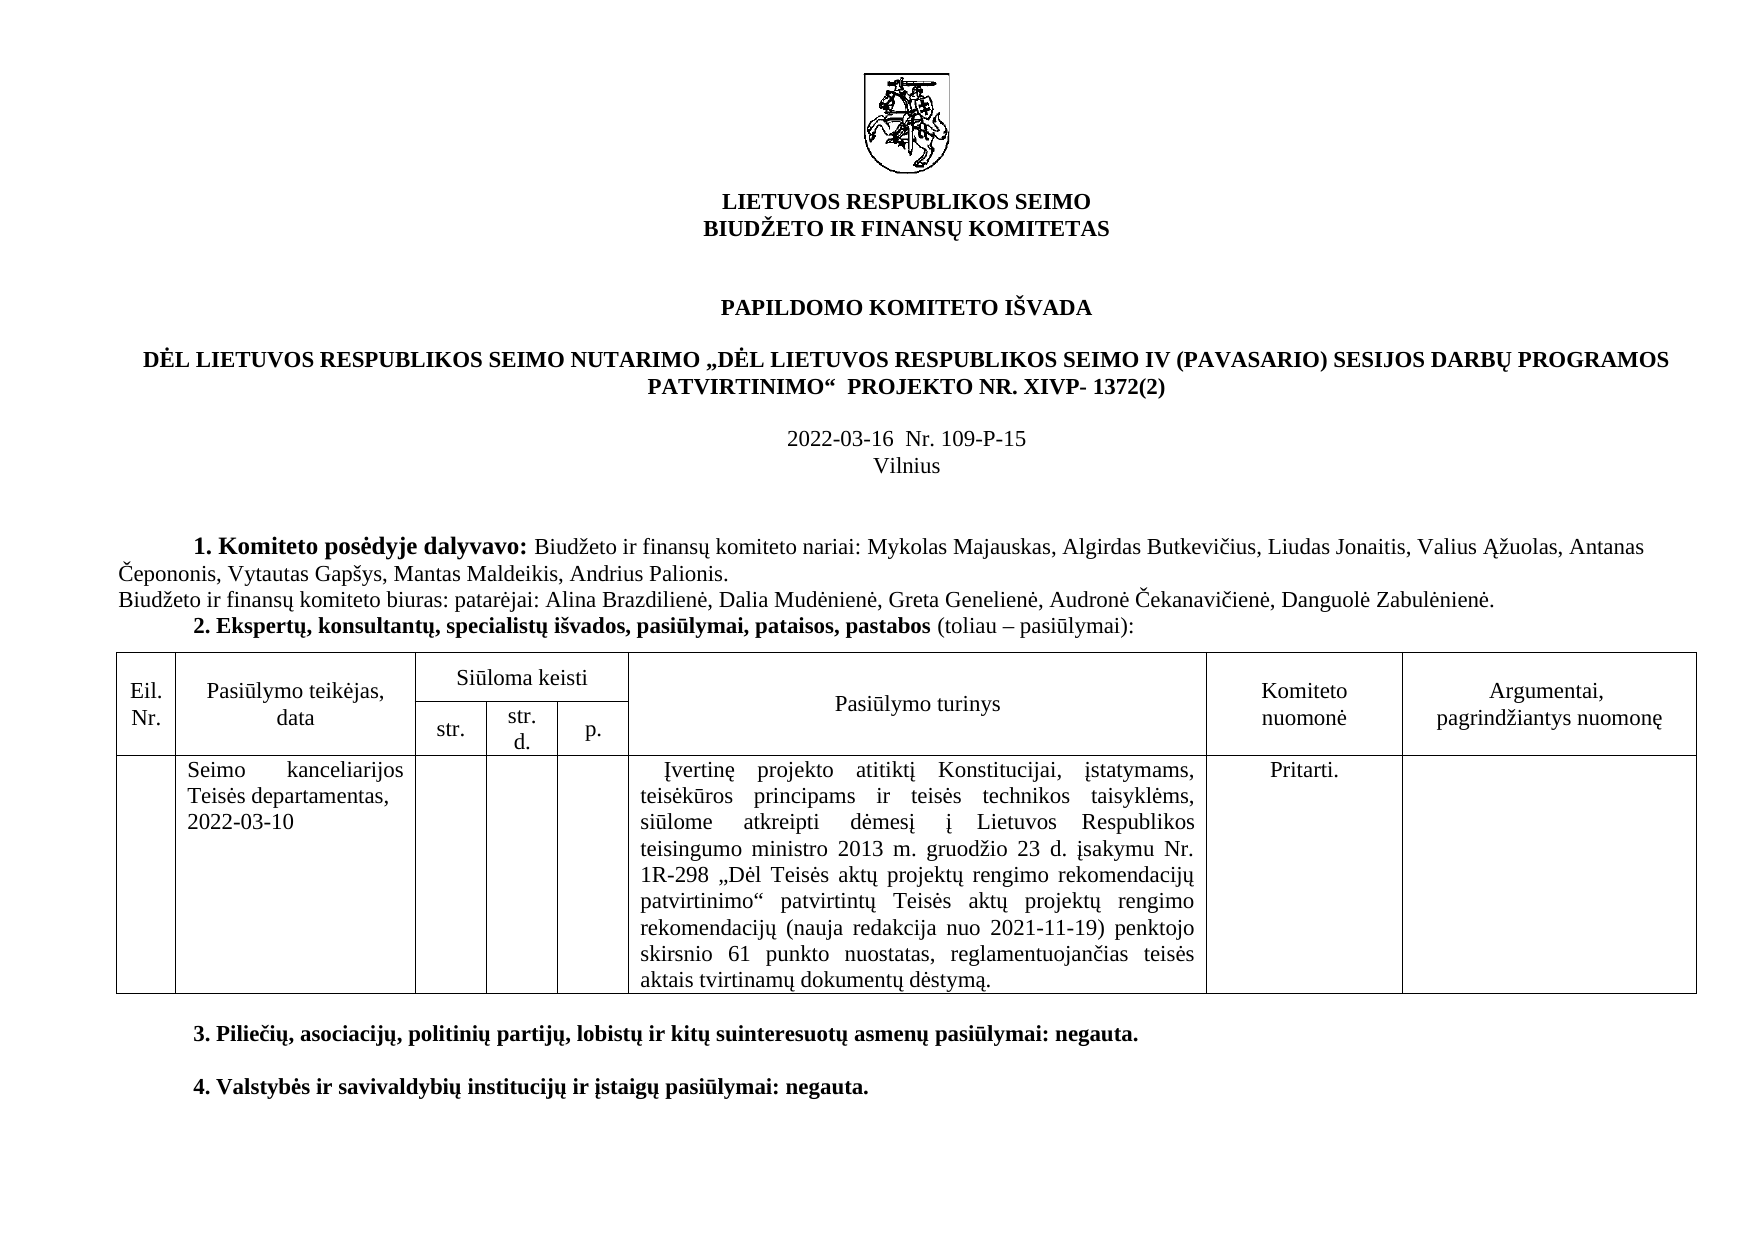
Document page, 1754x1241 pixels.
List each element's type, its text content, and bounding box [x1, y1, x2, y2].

text Vilnius [118, 452, 1695, 478]
table_cell Pritarti. [1207, 756, 1402, 993]
text Biudžeto ir finansų komitetas [118, 214, 1695, 241]
subtitle 3. Piliečių, asociacijų, politinių partijų, lobistų ir kitų suinteresuotų asmenų pasiūlymai: negauta. [118, 1020, 1695, 1047]
table_cell p. [558, 702, 628, 755]
text LIETUVOS RESPUBLIKOS SEIMO [118, 188, 1695, 214]
table_cell str. d. [487, 702, 557, 755]
table_cell [558, 756, 628, 993]
table_header Pasiūlymo turinys [629, 653, 1206, 755]
table_cell Įvertinę projekto atitiktį Konstitucijai, įstatymams, teisėkūros principams ir teisės technikos taisyklėms, siūlome atkreipti dėmesį į Lietuvos Respublikos teisingumo ministro 2013 m. gruodžio 23 d. įsakymu Nr. 1R-298 „Dėl Teisės aktų projektų rengimo rekomendacijų patvirtinimo“ patvirtintų Teisės aktų projektų rengimo rekomendacijų (nauja redakcija nuo 2021-11-19) penktojo skirsnio 61 punkto nuostatas, reglamentuojančias teisės aktais tvirtinamų dokumentų dėstymą. [629, 756, 1206, 993]
table_header Komiteto nuomonė [1207, 653, 1402, 755]
text 2022-03-16 Nr. 109-P-15 [118, 425, 1695, 452]
table_cell [1403, 756, 1696, 993]
subtitle 2. Ekspertų, konsultantų, specialistų išvados, pasiūlymai, pataisos, pastabos (toliau – pasiūlymai): [118, 612, 1695, 639]
text DĖL LIETUVOS RESPUBLIKOS SEIMO NUTARIMO „DĖL LIETUVOS RESPUBLIKOS SEIMO IV (PAVASARIO) SESIJOS DARBŲ PROGRAMOS PATVIRTINIMO“ PROJEKTO NR. XIVP- 1372(2) [118, 346, 1695, 399]
table_header Siūloma keisti [416, 653, 628, 701]
table_cell [117, 756, 175, 993]
table_cell [416, 756, 486, 993]
table_header Pasiūlymo teikėjas, data [176, 653, 415, 755]
text 1. Komiteto posėdyje dalyvavo: Biudžeto ir finansų komiteto nariai: Mykolas Majauskas, Algirdas Butkevičius, Liudas Jonaitis, Valius Ąžuolas, Antanas Čepononis, Vytautas Gapšys, Mantas Maldeikis, Andrius Palionis. [118, 531, 1695, 586]
table_header Argumentai, pagrindžiantys nuomonę [1403, 653, 1696, 755]
subtitle 4. Valstybės ir savivaldybių institucijų ir įstaigų pasiūlymai: negauta. [118, 1073, 1695, 1099]
table_header Eil. Nr. [117, 653, 175, 755]
table_cell str. [416, 702, 486, 755]
text Biudžeto ir finansų komiteto biuras: patarėjai: Alina Brazdilienė, Dalia Mudėnienė, Greta Genelienė, Audronė Čekanavičienė, Danguolė Zabulėnienė. [118, 586, 1695, 612]
table_cell [487, 756, 557, 993]
table_cell Seimo kanceliarijos Teisės departamentas, 2022-03-10 [176, 756, 415, 993]
subtitle PAPILDOMO KOMITETO IŠVADA [118, 294, 1695, 320]
